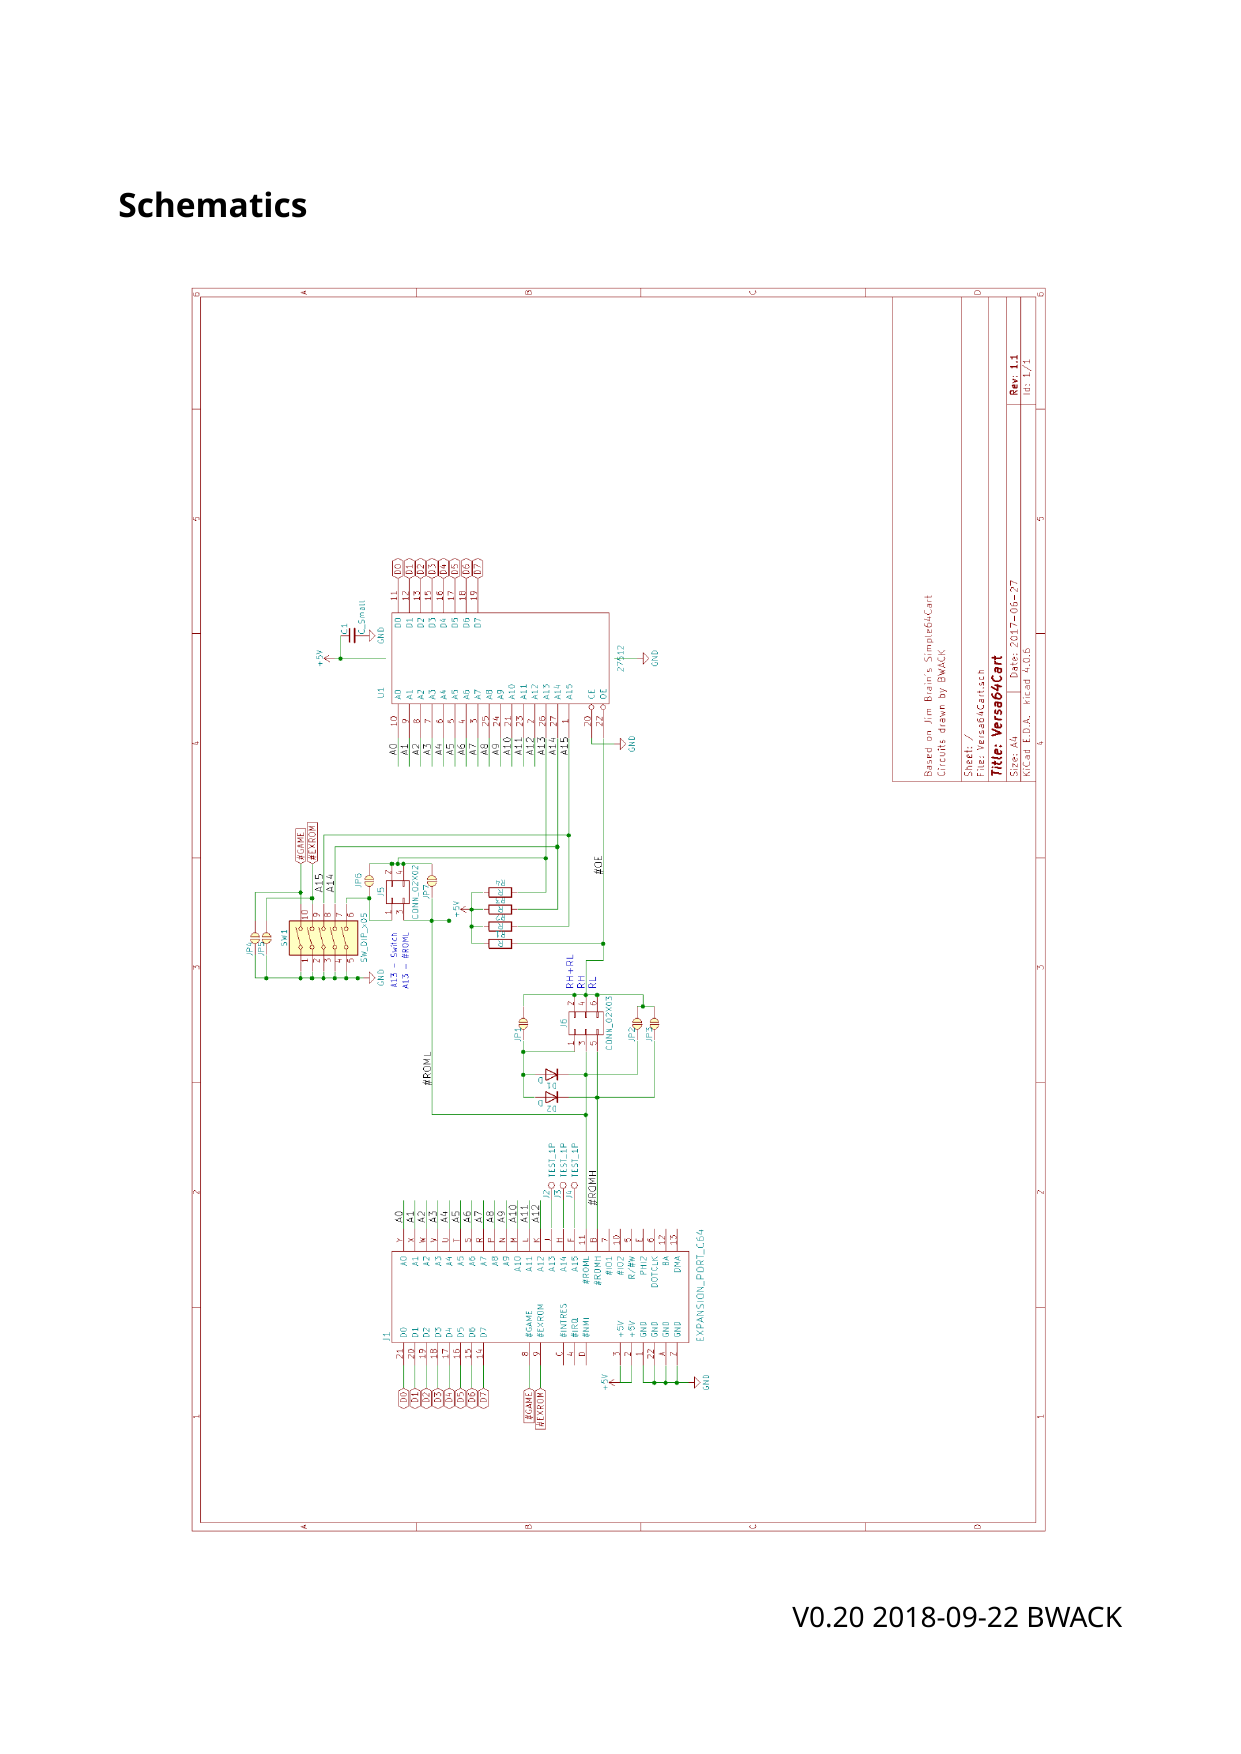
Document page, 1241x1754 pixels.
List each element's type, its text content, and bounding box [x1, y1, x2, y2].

picture [148, 245, 1089, 1576]
subtitle Schematics [118, 181, 1122, 227]
